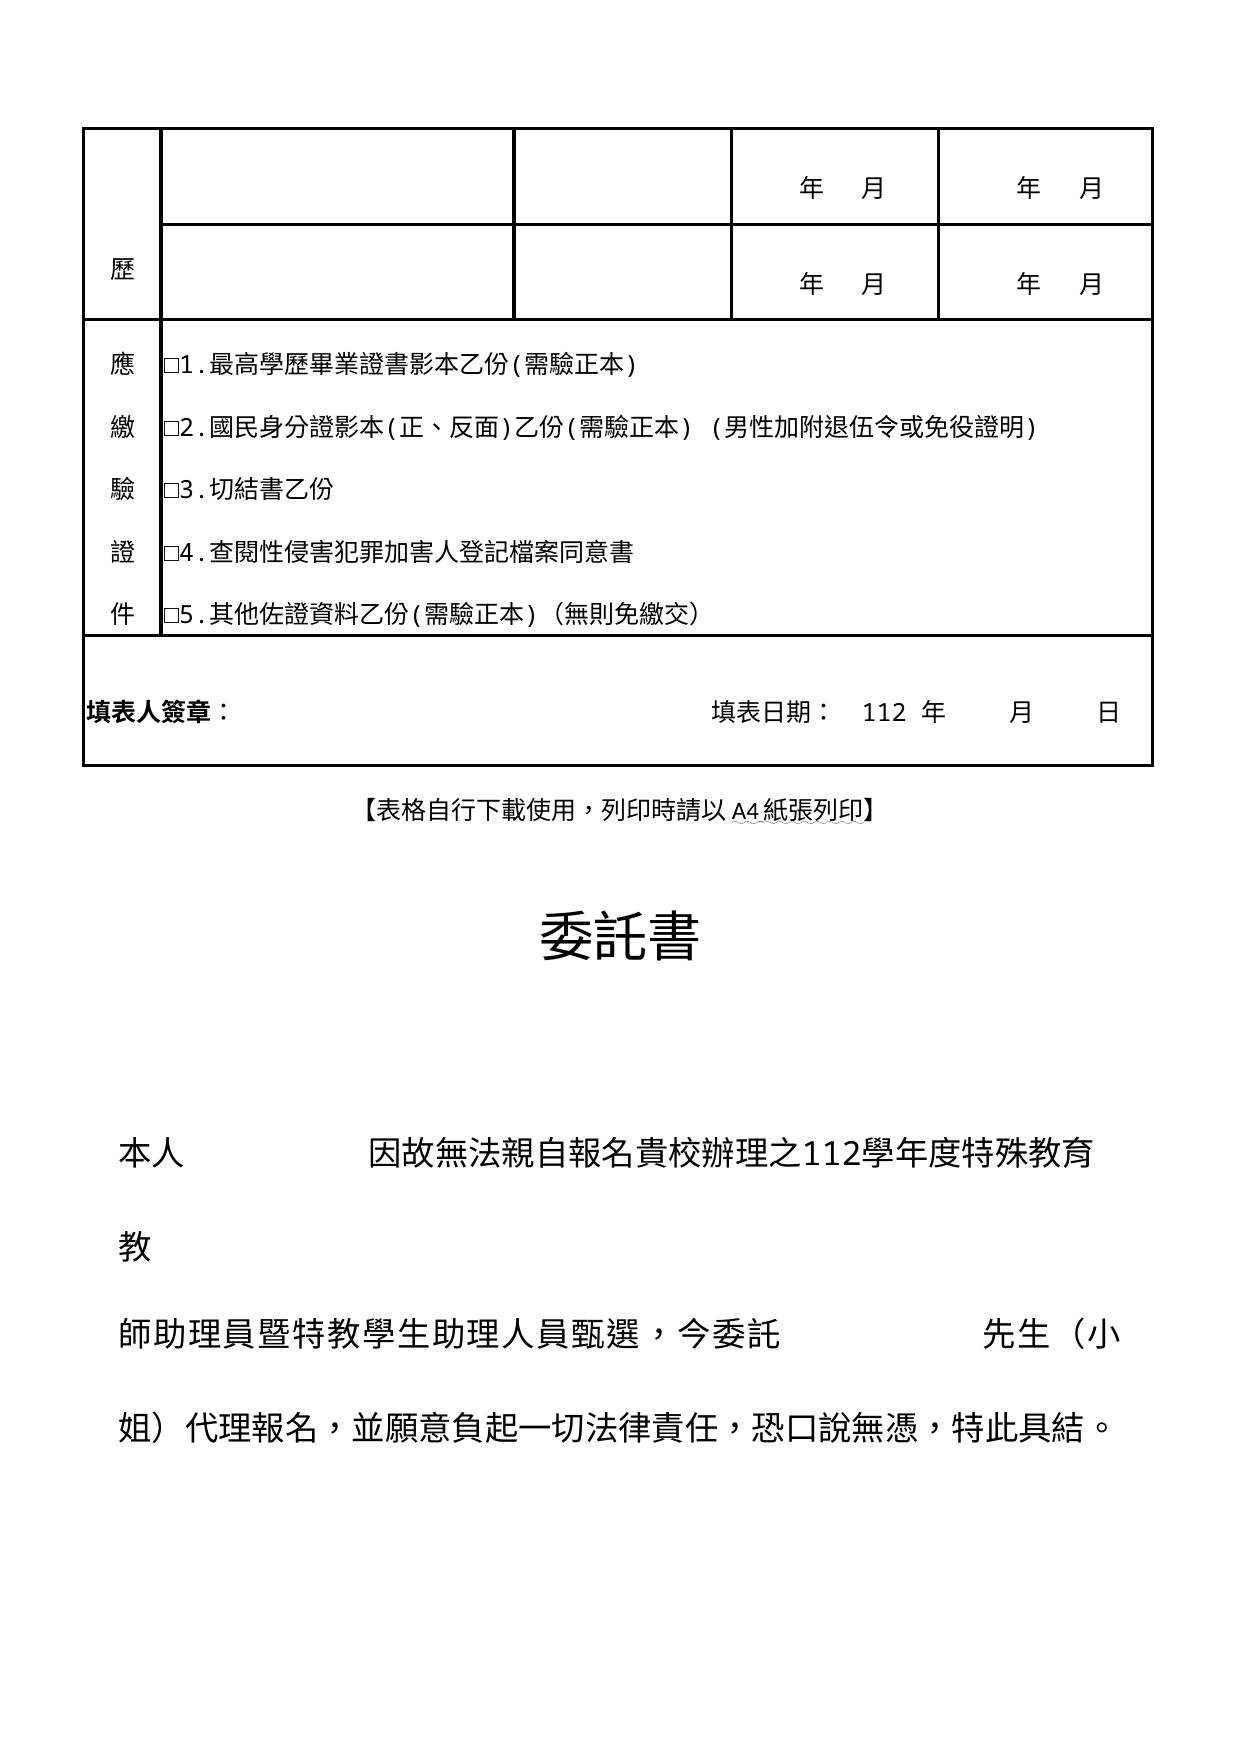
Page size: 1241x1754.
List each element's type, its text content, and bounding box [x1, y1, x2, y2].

table_cell 年 月 [940, 130, 1151, 222]
table_cell 年 月 [733, 226, 937, 318]
table_cell [516, 130, 730, 222]
text 師助理員暨特教學生助理人員甄選，今委託 先生（小姐）代理報名，並願意負起一切法律責任，恐口說無憑，特此具結。 [118, 1290, 1122, 1446]
text 委託書 [118, 860, 1122, 985]
table_cell 填表人簽章： 填表日期： 112 年 月 日 [85, 637, 1151, 763]
table_cell 歷 [85, 130, 159, 318]
table_cell [516, 226, 730, 318]
table_cell □1.最高學歷畢業證書影本乙份(需驗正本) □2.國民身分證影本(正、反面)乙份(需驗正本) (男性加附退伍令或免役證明) □3.切結書乙份 □4.查閱性侵害犯罪加害人登記檔案同意書 □5.其他佐證資料乙份(需驗正本)（無則免繳交） [163, 321, 1151, 634]
table_cell [163, 226, 512, 318]
text 【表格自行下載使用，列印時請以A4紙張列印】 [118, 767, 1122, 829]
table_cell 年 月 [733, 130, 937, 222]
table_cell 應 繳 驗 證 件 [85, 321, 159, 634]
table_cell 年 月 [940, 226, 1151, 318]
text 本人 因故無法親自報名貴校辦理之112學年度特殊教育教 [118, 1110, 1122, 1266]
table_cell [163, 130, 512, 222]
